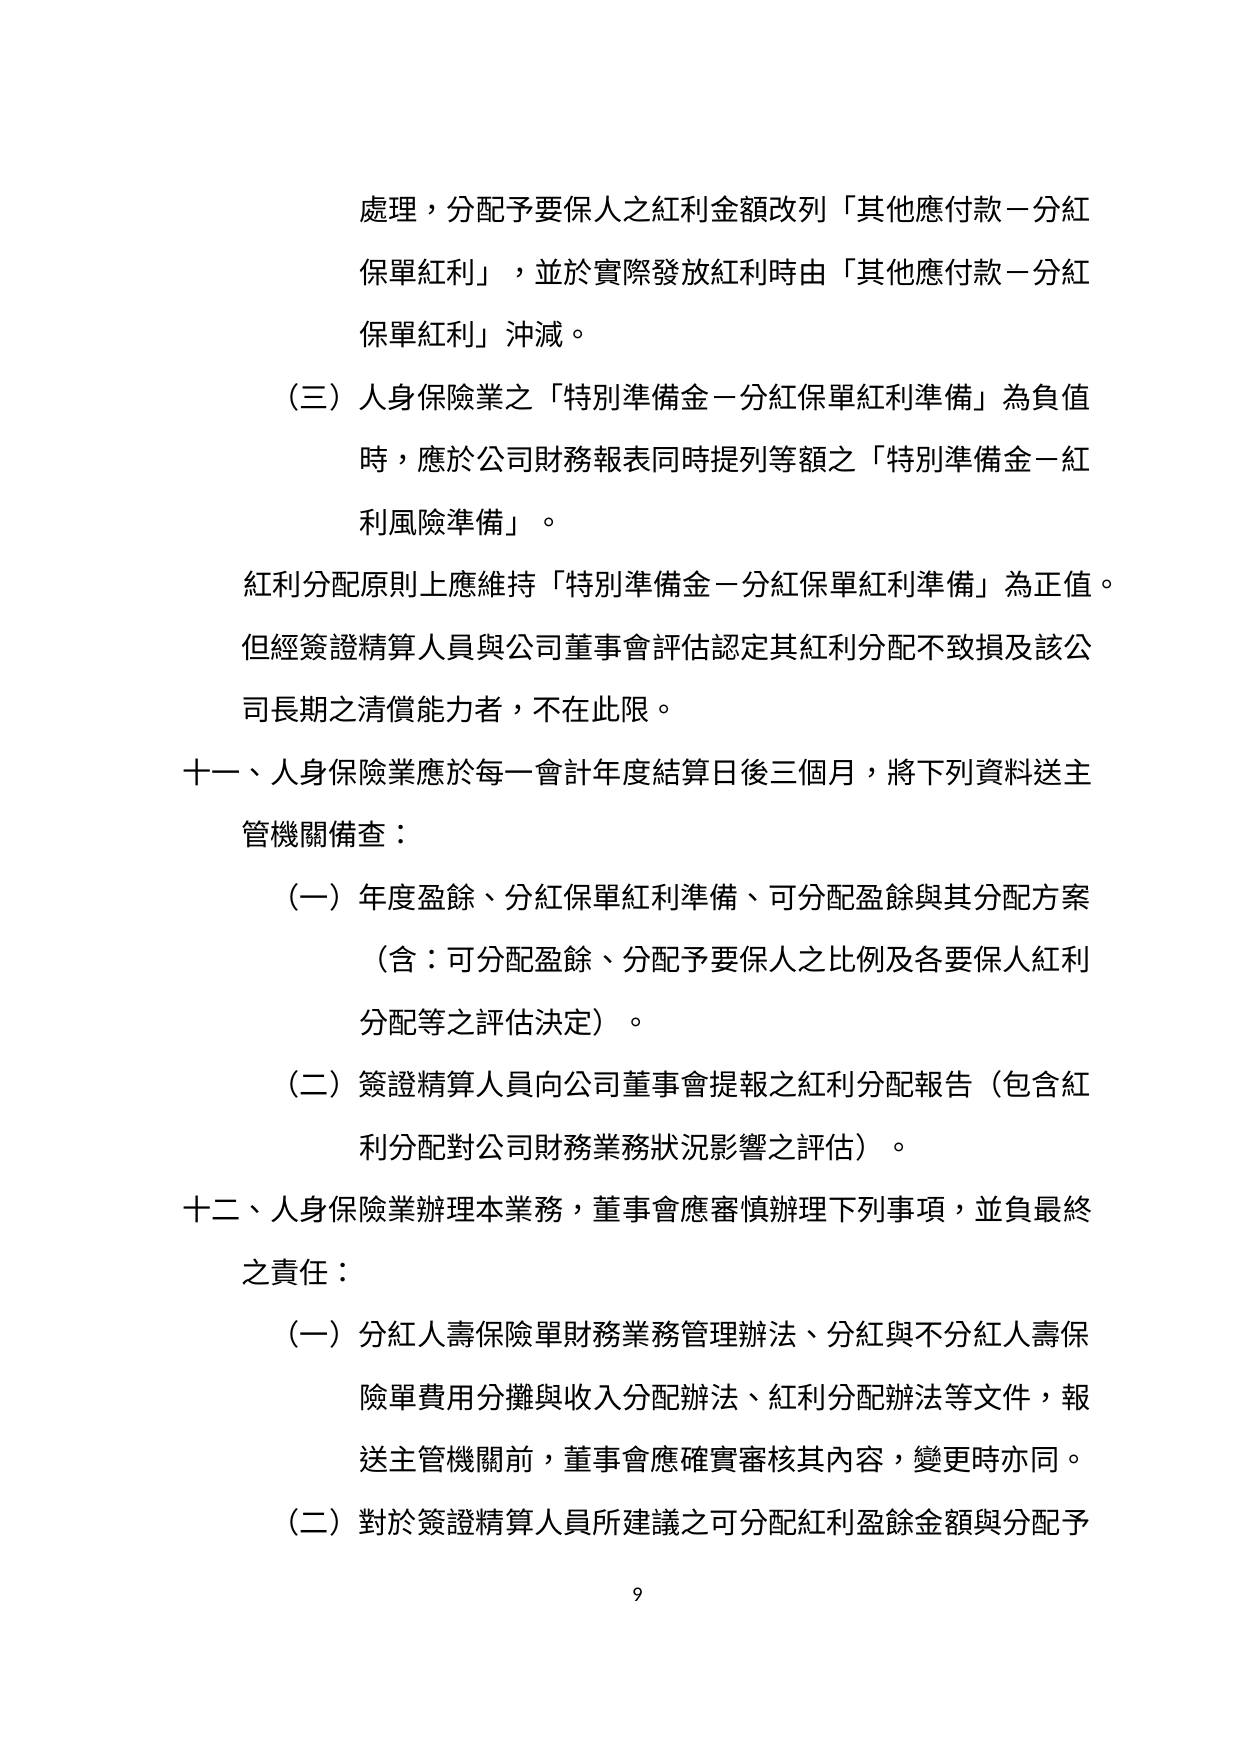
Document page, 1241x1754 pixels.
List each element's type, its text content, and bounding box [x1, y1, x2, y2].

text （一）年度盈餘、分紅保單紅利準備、可分配盈餘與其分配方案（含：可分配盈餘、分配予要保人之比例及各要保人紅利分配等之評估決定）。 [270, 864, 1092, 1052]
text 十一、人身保險業應於每一會計年度結算日後三個月，將下列資料送主管機關備查： [182, 739, 1092, 864]
text 十二、人身保險業辦理本業務，董事會應審慎辦理下列事項，並負最終之責任： [182, 1177, 1092, 1302]
text 紅利分配原則上應維持「特別準備金－分紅保單紅利準備」為正值。但經簽證精算人員與公司董事會評估認定其紅利分配不致損及該公司長期之清償能力者，不在此限。 [182, 552, 1092, 739]
text （三）人身保險業之「特別準備金－分紅保單紅利準備」為負值時，應於公司財務報表同時提列等額之「特別準備金－紅利風險準備」。 [270, 364, 1092, 552]
text （二）對於簽證精算人員所建議之可分配紅利盈餘金額與分配予 [270, 1489, 1092, 1552]
text （二）簽證精算人員向公司董事會提報之紅利分配報告（包含紅利分配對公司財務業務狀況影響之評估）。 [270, 1052, 1092, 1177]
text （一）分紅人壽保險單財務業務管理辦法、分紅與不分紅人壽保險單費用分攤與收入分配辦法、紅利分配辦法等文件，報送主管機關前，董事會應確實審核其內容，變更時亦同。 [270, 1302, 1092, 1489]
text 處理，分配予要保人之紅利金額改列「其他應付款－分紅保單紅利」，並於實際發放紅利時由「其他應付款－分紅保單紅利」沖減。 [270, 177, 1092, 364]
